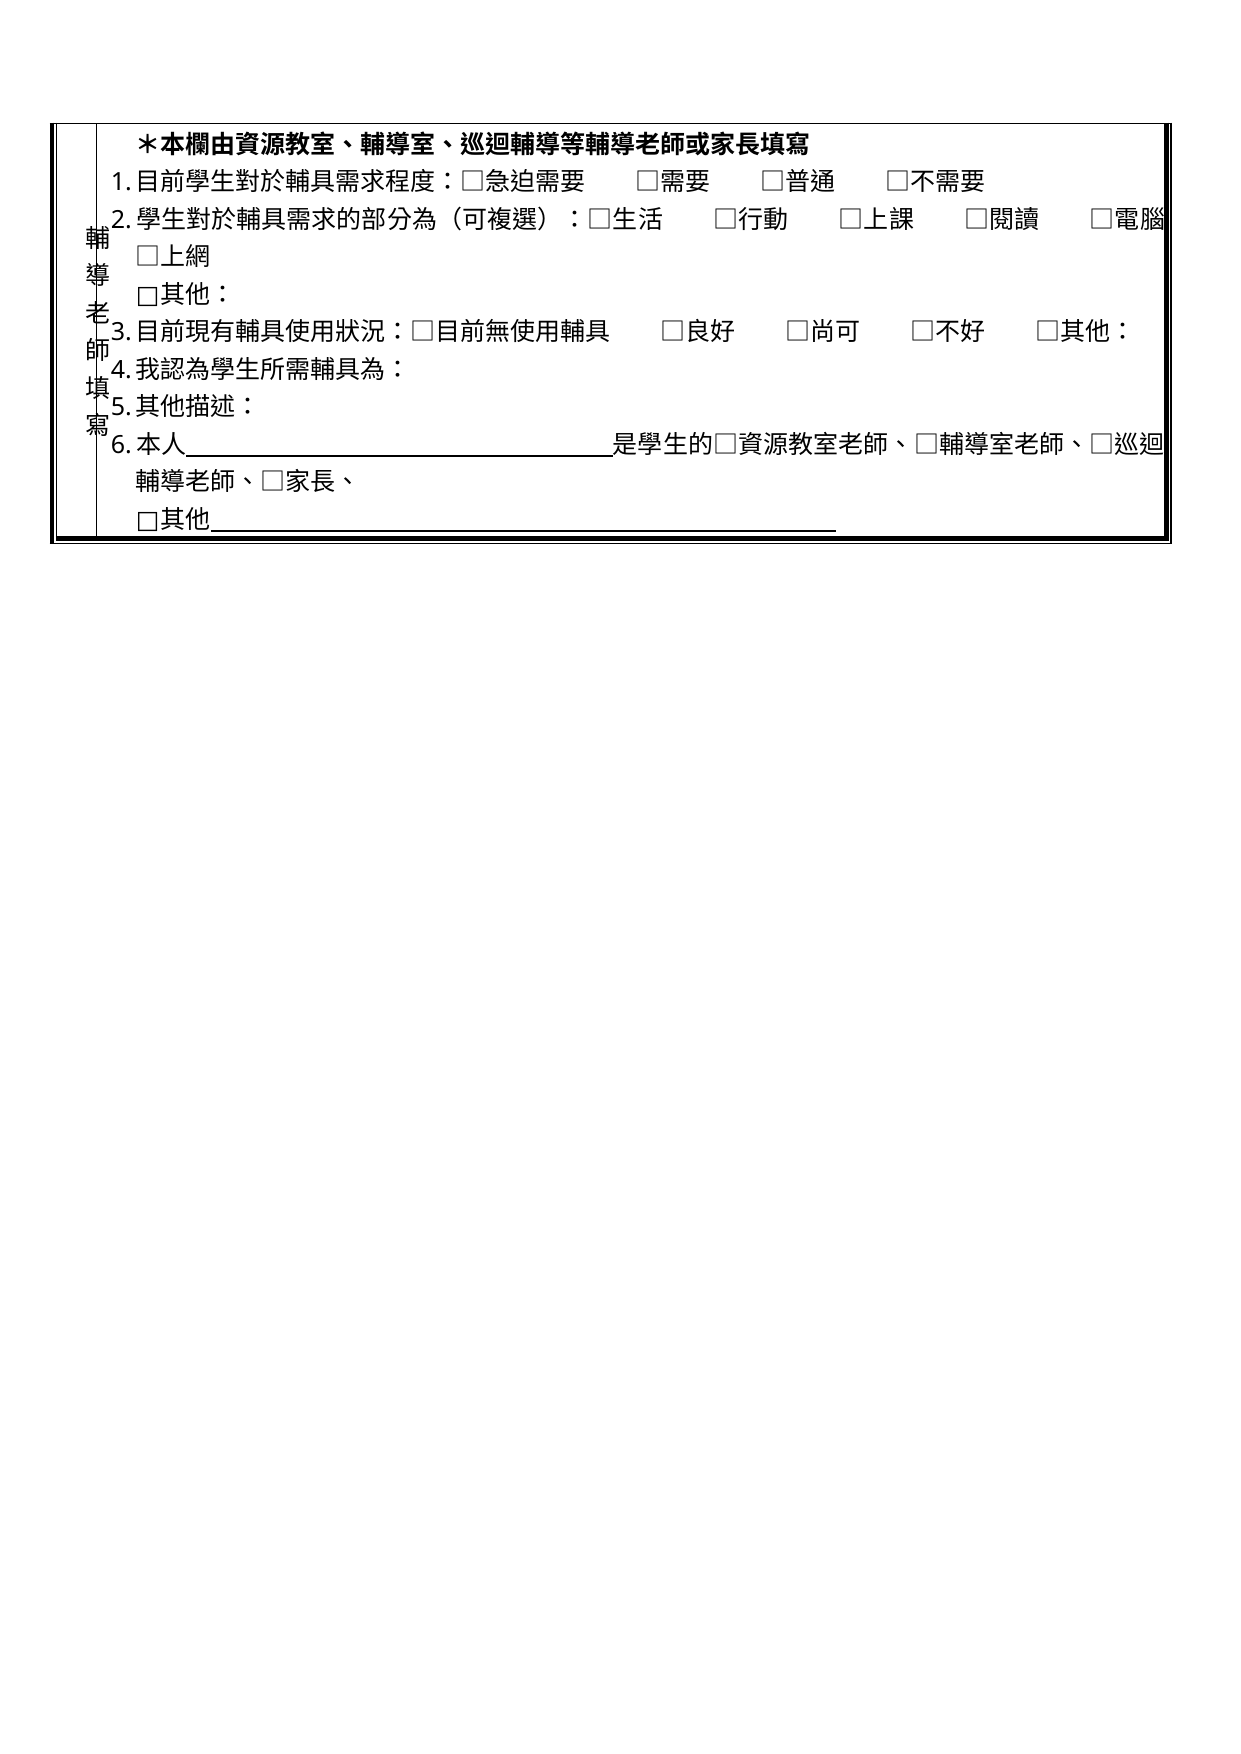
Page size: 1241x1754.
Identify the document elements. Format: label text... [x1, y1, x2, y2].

table_cell 輔導老師填寫 [57, 124, 96, 536]
table_cell ＊本欄由資源教室、輔導室、巡迴輔導等輔導老師或家長填寫 1.目前學生對於輔具需求程度：□急迫需要 □需要 □普通 □不需要 2.學生對於輔具需求的部分為（可複選）：□生活 □行動 □上課 □閱讀 □電腦 □上網 □其他： 3.目前現有輔具使用狀況：□目前無使用輔具 □良好 □尚可 □不好 □其他： 4.我認為學生所需輔具為： 5.其他描述： 6.本人 是學生的□資源教室老師、□輔導室老師、□巡迴輔導老師、□家長、 □其他 [97, 124, 1164, 536]
